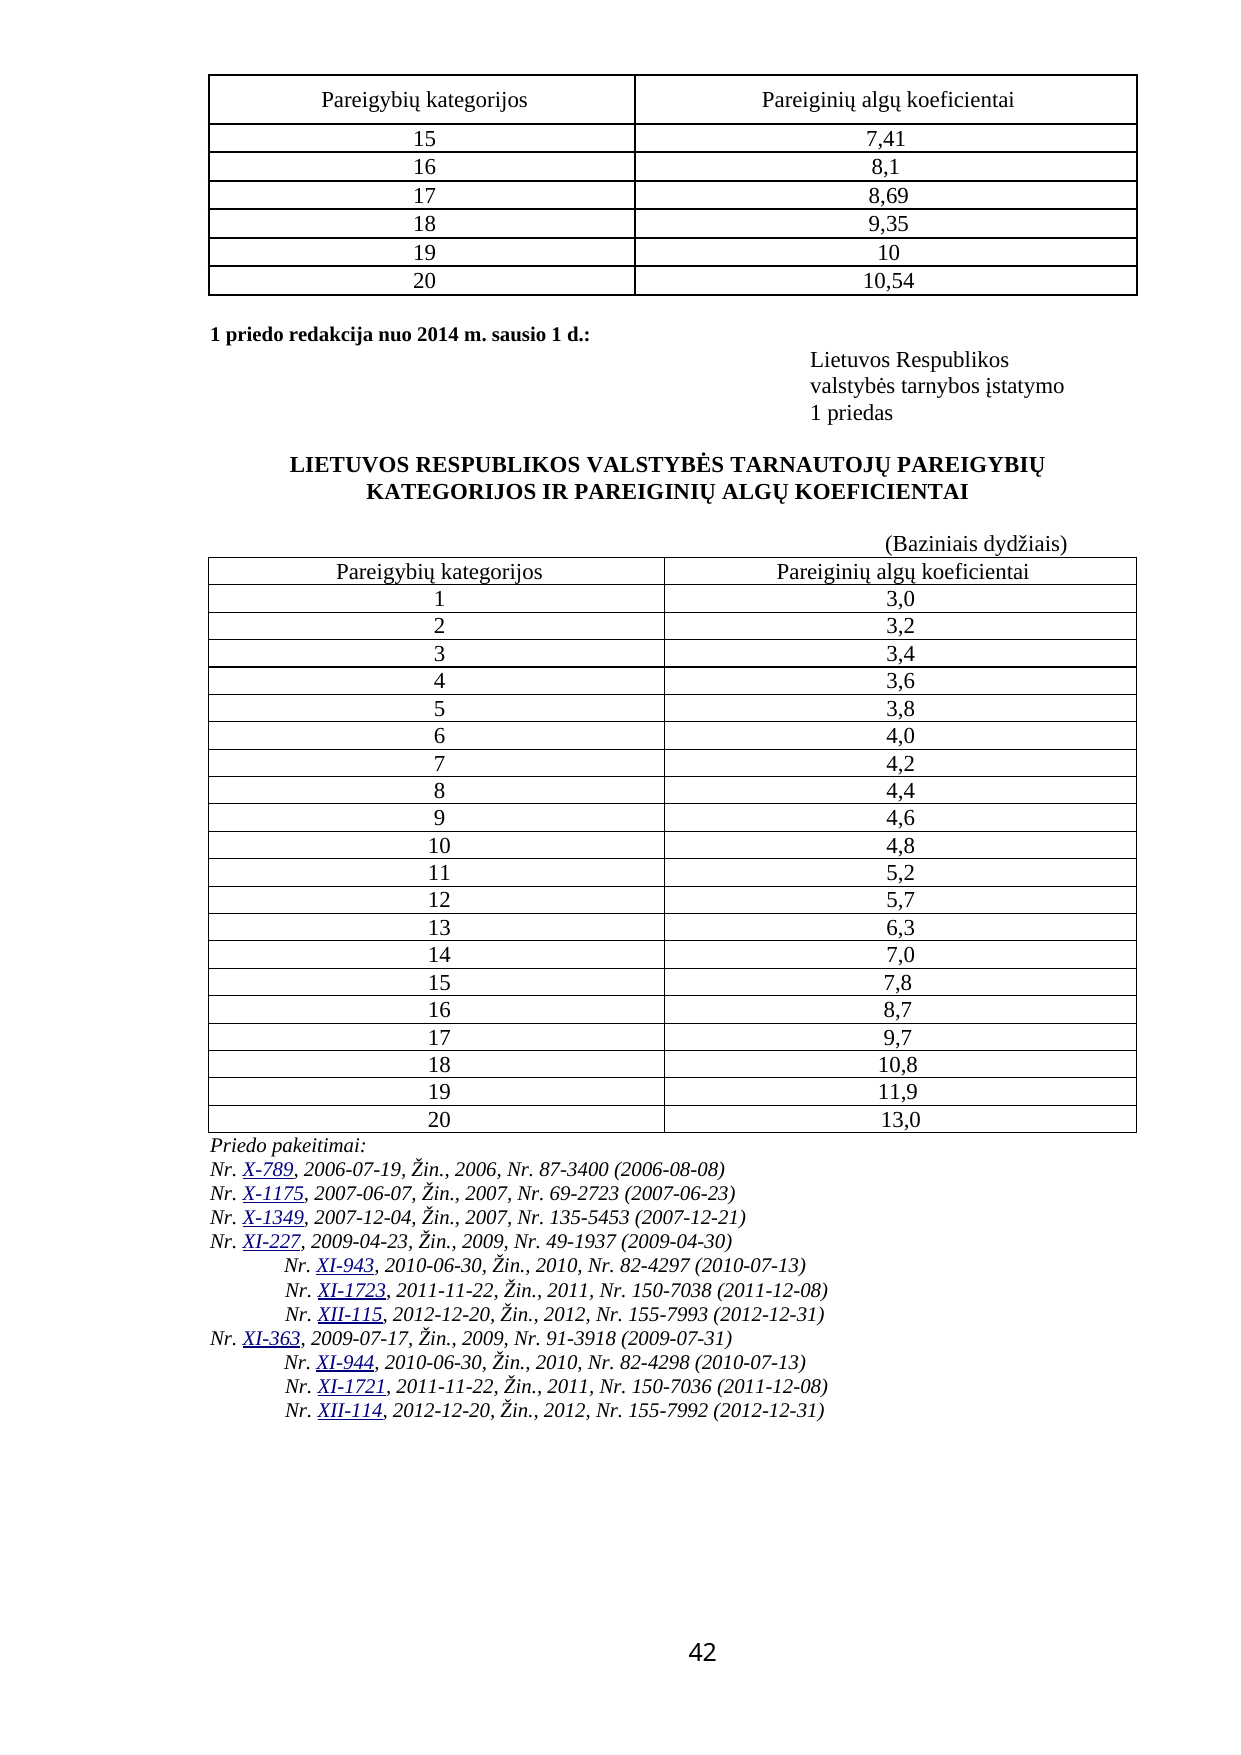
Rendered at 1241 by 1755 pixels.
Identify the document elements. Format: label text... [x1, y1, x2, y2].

table_cell 1 [209, 585, 664, 612]
text valstybės tarnybos įstatymo [210, 372, 1120, 399]
table_cell 3,4 [665, 640, 1136, 666]
table_cell 3,8 [665, 695, 1136, 721]
table_cell 3,6 [665, 668, 1136, 694]
text Nr. XII-115, 2012-12-20, Žin., 2012, Nr. 155-7993 (2012-12-31) [210, 1302, 1120, 1326]
text (Baziniais dydžiais) [210, 530, 1126, 557]
text 1 priedo redakcija nuo 2014 m. sausio 1 d.: [210, 322, 1120, 346]
table_cell 6,3 [665, 914, 1136, 940]
table_cell 2 [209, 613, 664, 639]
table_cell 17 [210, 182, 634, 208]
text Nr. XI-944, 2010-06-30, Žin., 2010, Nr. 82-4298 (2010-07-13) [210, 1350, 1120, 1374]
table_cell 10,8 [665, 1051, 1136, 1077]
table_cell 6 [209, 722, 664, 748]
table_cell 5 [209, 695, 664, 721]
text Nr. XI-1723, 2011-11-22, Žin., 2011, Nr. 150-7038 (2011-12-08) [285, 1277, 1120, 1302]
text Lietuvos Respublikos [210, 346, 1120, 372]
table_cell 7,41 [636, 125, 1136, 151]
table_cell 10 [209, 832, 664, 858]
table_cell 18 [209, 1051, 664, 1077]
table_cell 11,9 [665, 1078, 1136, 1105]
table_cell 16 [209, 996, 664, 1022]
table_cell 10,54 [636, 267, 1136, 293]
table_cell 19 [209, 1078, 664, 1105]
table_cell 4,0 [665, 722, 1136, 748]
table_cell 8,1 [636, 153, 1136, 180]
text Nr. XII-114, 2012-12-20, Žin., 2012, Nr. 155-7992 (2012-12-31) [210, 1398, 1120, 1422]
table_cell 18 [210, 210, 634, 237]
table_cell 7,8 [665, 969, 1136, 995]
text Nr. X-1349, 2007-12-04, Žin., 2007, Nr. 135-5453 (2007-12-21) [210, 1205, 1120, 1229]
table_cell 7,0 [665, 941, 1136, 968]
table_cell 15 [210, 125, 634, 151]
table_cell 4,4 [665, 777, 1136, 803]
table_cell 7 [209, 750, 664, 776]
text Nr. XI-1721, 2011-11-22, Žin., 2011, Nr. 150-7036 (2011-12-08) [285, 1374, 1120, 1398]
text LIETUVOS RESPUBLIKOS VALSTYBĖS TARNAUTOJŲ PAREIGYBIŲ KATEGORIJOS IR PAREIGINIŲ ALGŲ KOEFICIENTAI [210, 451, 1126, 504]
text Nr. XI-227, 2009-04-23, Žin., 2009, Nr. 49-1937 (2009-04-30) [210, 1229, 1120, 1253]
table_cell 13,0 [665, 1106, 1136, 1132]
table_cell 19 [210, 239, 634, 265]
text Priedo pakeitimai: [210, 1133, 1120, 1157]
table_cell 10 [636, 239, 1136, 265]
table_cell 4,8 [665, 832, 1136, 858]
table_cell 9,35 [636, 210, 1136, 237]
table_cell 15 [209, 969, 664, 995]
table_cell 9 [209, 804, 664, 831]
table_cell 16 [210, 153, 634, 180]
table_cell 12 [209, 887, 664, 913]
table_cell 8 [209, 777, 664, 803]
table_header Pareiginių algų koeficientai [665, 558, 1136, 584]
table_cell 5,2 [665, 859, 1136, 886]
table_header Pareigybių kategorijos [210, 76, 634, 123]
table_cell 11 [209, 859, 664, 886]
table_cell 4,6 [665, 804, 1136, 831]
table_cell 8,7 [665, 996, 1136, 1022]
table_cell 4,2 [665, 750, 1136, 776]
table_cell 14 [209, 941, 664, 968]
table_cell 3,2 [665, 613, 1136, 639]
text Nr. XI-943, 2010-06-30, Žin., 2010, Nr. 82-4297 (2010-07-13) [210, 1253, 1120, 1277]
text Nr. X-1175, 2007-06-07, Žin., 2007, Nr. 69-2723 (2007-06-23) [210, 1181, 1120, 1205]
table_header Pareiginių algų koeficientai [636, 76, 1136, 123]
table_cell 9,7 [665, 1024, 1136, 1050]
text Nr. X-789, 2006-07-19, Žin., 2006, Nr. 87-3400 (2006-08-08) [210, 1157, 1120, 1181]
table_cell 5,7 [665, 887, 1136, 913]
table_cell 3 [209, 640, 664, 666]
table_cell 4 [209, 668, 664, 694]
table_cell 20 [209, 1106, 664, 1132]
table_cell 3,0 [665, 585, 1136, 612]
table_cell 17 [209, 1024, 664, 1050]
table_cell 13 [209, 914, 664, 940]
text 1 priedas [210, 399, 1120, 425]
text Nr. XI-363, 2009-07-17, Žin., 2009, Nr. 91-3918 (2009-07-31) [210, 1326, 1120, 1350]
table_cell 20 [210, 267, 634, 293]
table_cell 8,69 [636, 182, 1136, 208]
table_header Pareigybių kategorijos [209, 558, 664, 584]
